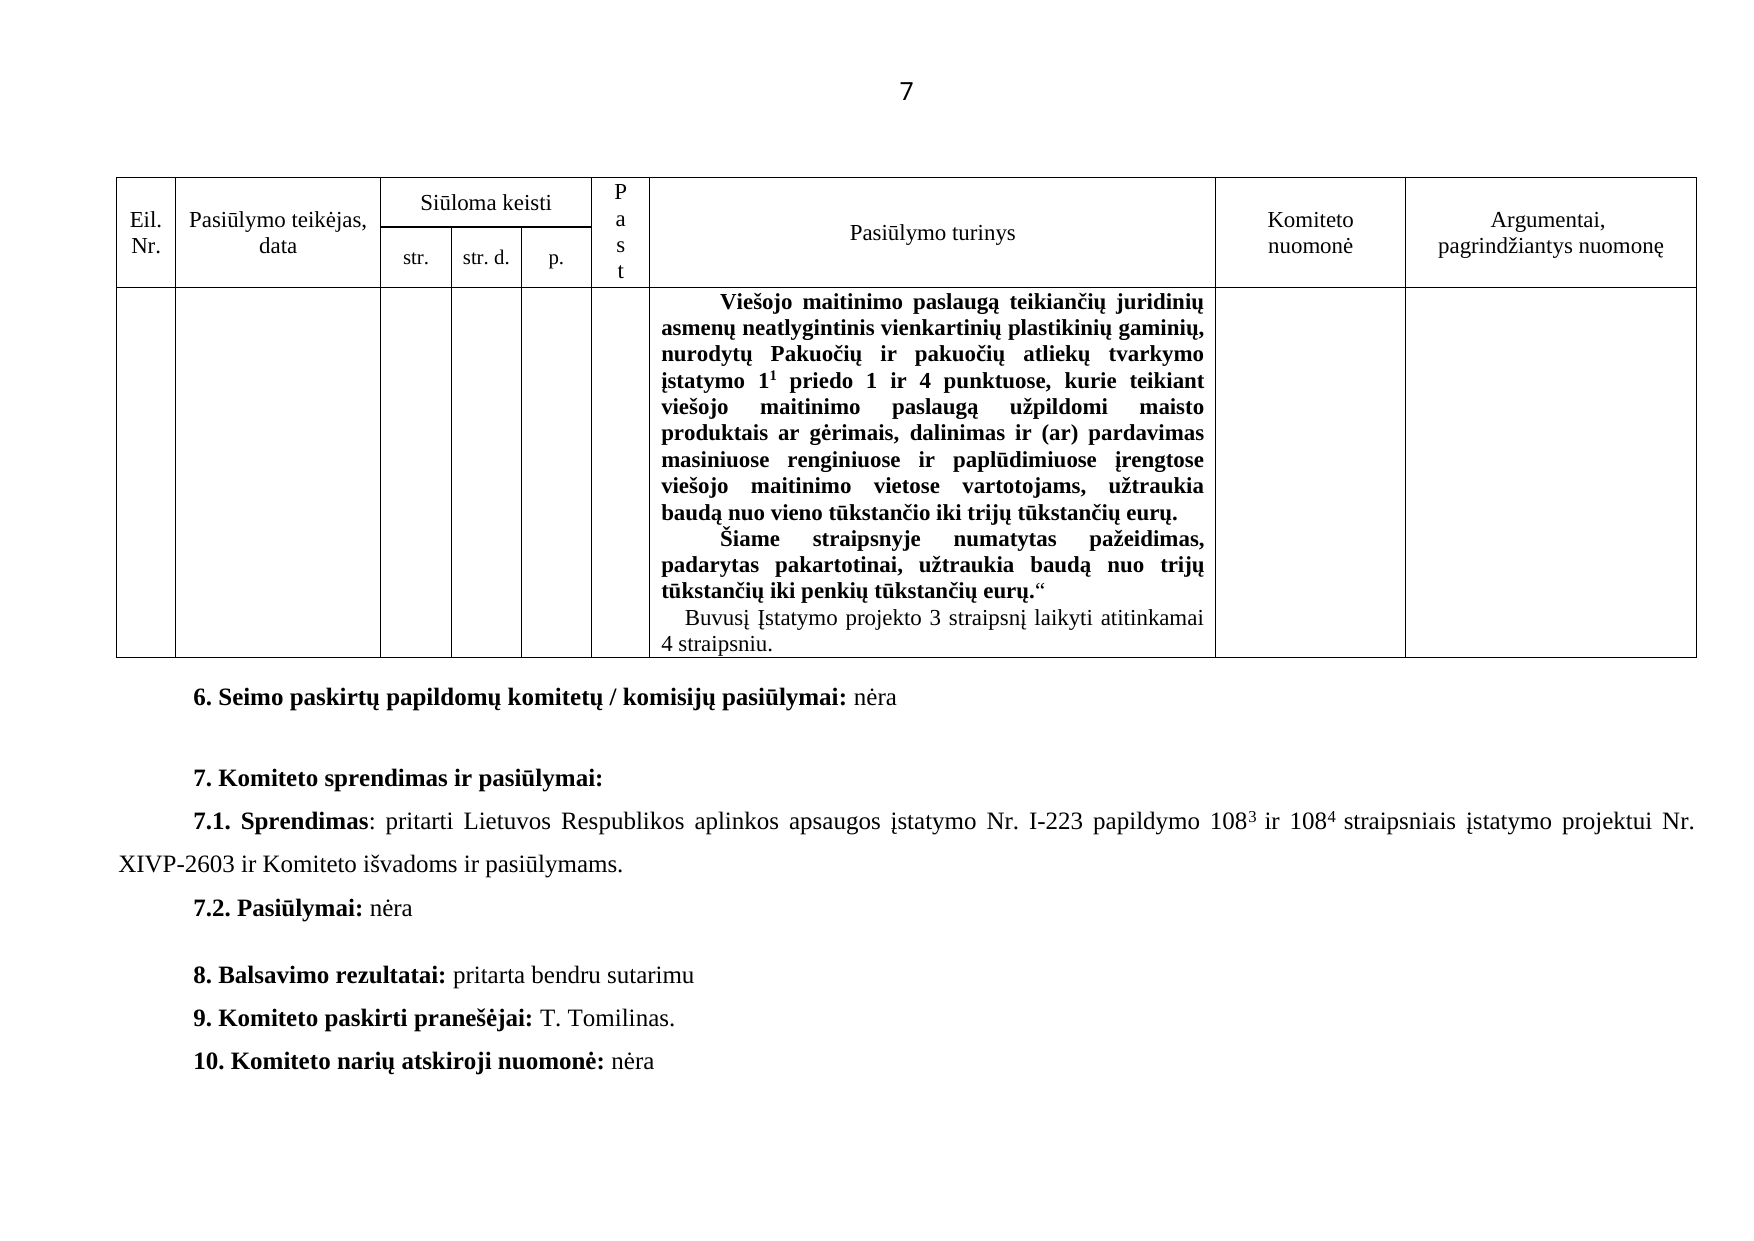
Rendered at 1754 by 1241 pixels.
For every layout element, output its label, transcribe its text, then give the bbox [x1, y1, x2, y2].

table_cell Viešojo maitinimo paslaugą teikiančių juridinių asmenų neatlygintinis vienkartinių plastikinių gaminių, nurodytų Pakuočių ir pakuočių atliekų tvarkymo įstatymo 11 priedo 1 ir 4 punktuose, kurie teikiant viešojo maitinimo paslaugą užpildomi maisto produktais ar gėrimais, dalinimas ir (ar) pardavimas masiniuose renginiuose ir paplūdimiuose įrengtose viešojo maitinimo vietose vartotojams, užtraukia baudą nuo vieno tūkstančio iki trijų tūkstančių eurų. Šiame straipsnyje numatytas pažeidimas, padarytas pakartotinai, užtraukia baudą nuo trijų tūkstančių iki penkių tūkstančių eurų.“ Buvusį Įstatymo projekto 3 straipsnį laikyti atitinkamai 4 straipsniu. [650, 288, 1215, 657]
text 9. Komiteto paskirti pranešėjai: T. Tomilinas. [118, 1003, 1695, 1032]
table_cell [117, 288, 175, 657]
table_header Argumentai, pagrindžiantys nuomonę [1406, 178, 1696, 287]
table_header Komiteto nuomonė [1216, 178, 1405, 287]
subtitle 6. Seimo paskirtų papildomų komitetų / komisijų pasiūlymai: nėra [118, 682, 1695, 711]
table_header Pasiūlymo teikėjas, data [176, 178, 380, 287]
text 10. Komiteto narių atskiroji nuomonė: nėra [118, 1046, 1695, 1075]
text 7.1. Sprendimas: pritarti Lietuvos Respublikos aplinkos apsaugos įstatymo Nr. I-223 papildymo 1083 ir 1084 straipsniais įstatymo projektui Nr. XIVP-2603 ir Komiteto išvadoms ir pasiūlymams. [118, 806, 1695, 878]
table_cell str. [381, 228, 451, 287]
table_cell [1216, 288, 1405, 657]
text 7.2. Pasiūlymai: nėra [118, 893, 1695, 921]
table_cell str. d. [452, 228, 521, 287]
text 7. Komiteto sprendimas ir pasiūlymai: [118, 763, 1695, 792]
text 8. Balsavimo rezultatai: pritarta bendru sutarimu [118, 960, 1695, 989]
table_cell [176, 288, 380, 657]
table_cell [381, 288, 451, 657]
table_header Eil. Nr. [117, 178, 175, 287]
table_cell [592, 288, 649, 657]
table_cell [522, 288, 591, 657]
table_header Siūloma keisti [381, 178, 591, 226]
table_header Pasiūlymo turinys [650, 178, 1215, 287]
table_cell [452, 288, 521, 657]
table_cell p. [522, 228, 591, 287]
table_header Pastabos [592, 178, 649, 287]
table_cell [1406, 288, 1696, 657]
